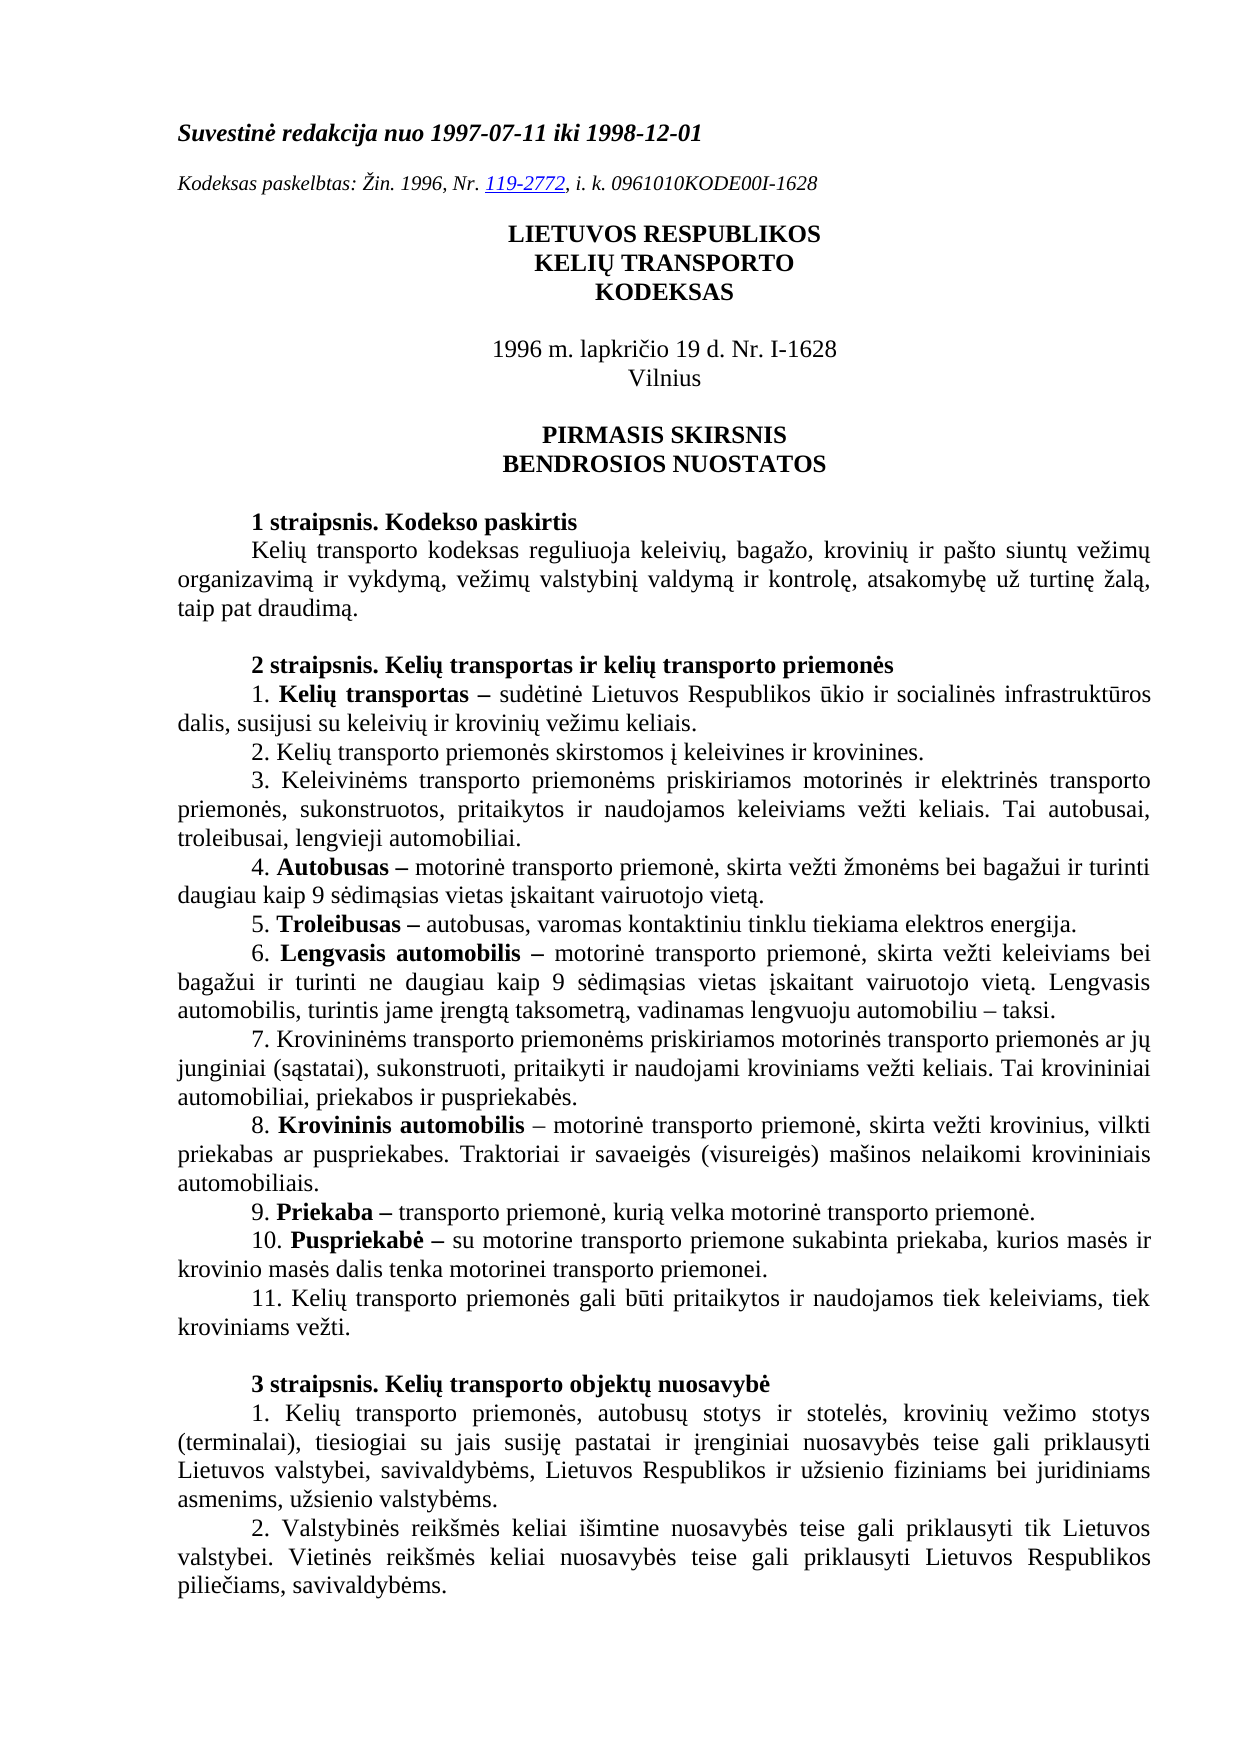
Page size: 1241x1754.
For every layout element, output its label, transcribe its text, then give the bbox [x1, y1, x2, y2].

text 8. Krovininis automobilis – motorinė transporto priemonė, skirta vežti krovinius, vilkti priekabas ar puspriekabes. Traktoriai ir savaeigės (visureigės) mašinos nelaikomi krovininiais automobiliais. [177, 1110, 1152, 1197]
text 3. Keleivinėms transporto priemonėms priskiriamos motorinės ir elektrinės transporto priemonės, sukonstruotos, pritaikytos ir naudojamos keleiviams vežti keliais. Tai autobusai, troleibusai, lengvieji automobiliai. [177, 765, 1152, 852]
text LIETUVOS RESPUBLIKOS [177, 219, 1152, 248]
text 1996 m. lapkričio 19 d. Nr. I-1628 [177, 334, 1152, 363]
text 9. Priekaba – transporto priemonė, kurią velka motorinė transporto priemonė. [177, 1197, 1152, 1225]
text PIRMASIS skirsnis [177, 420, 1152, 449]
text Bendrosios nuostatos [177, 449, 1152, 478]
text 2. Kelių transporto priemonės skirstomos į keleivines ir krovinines. [177, 737, 1152, 765]
text 2. Valstybinės reikšmės keliai išimtine nuosavybės teise gali priklausyti tik Lietuvos valstybei. Vietinės reikšmės keliai nuosavybės teise gali priklausyti Lietuvos Respublikos piliečiams, savivaldybėms. [177, 1513, 1152, 1599]
text 10. Puspriekabė – su motorine transporto priemone sukabinta priekaba, kurios masės ir krovinio masės dalis tenka motorinei transporto priemonei. [177, 1225, 1152, 1283]
text Kelių transporto kodeksas reguliuoja keleivių, bagažo, krovinių ir pašto siuntų vežimų organizavimą ir vykdymą, vežimų valstybinį valdymą ir kontrolę, atsakomybę už turtinę žalą, taip pat draudimą. [177, 535, 1152, 622]
text Kodeksas paskelbtas: Žin. 1996, Nr. 119-2772, i. k. 0961010KODE00I-1628 [177, 171, 1152, 195]
text 1. Kelių transporto priemonės, autobusų stotys ir stotelės, krovinių vežimo stotys (terminalai), tiesiogiai su jais susiję pastatai ir įrenginiai nuosavybės teise gali priklausyti Lietuvos valstybei, savivaldybėms, Lietuvos Respublikos ir užsienio fiziniams bei juridiniams asmenims, užsienio valstybėms. [177, 1398, 1152, 1513]
text Suvestinė redakcija nuo 1997-07-11 iki 1998-12-01 [177, 118, 1152, 147]
text 11. Kelių transporto priemonės gali būti pritaikytos ir naudojamos tiek keleiviams, tiek kroviniams vežti. [177, 1283, 1152, 1340]
text 3 straipsnis. Kelių transporto objektų nuosavybė [177, 1369, 1152, 1398]
text 7. Krovininėms transporto priemonėms priskiriamos motorinės transporto priemonės ar jų junginiai (sąstatai), sukonstruoti, pritaikyti ir naudojami kroviniams vežti keliais. Tai krovininiai automobiliai, priekabos ir puspriekabės. [177, 1024, 1152, 1110]
text Vilnius [177, 363, 1152, 392]
text 1. Kelių transportas – sudėtinė Lietuvos Respublikos ūkio ir socialinės infrastruktūros dalis, susijusi su keleivių ir krovinių vežimu keliais. [177, 679, 1152, 737]
text 6. Lengvasis automobilis – motorinė transporto priemonė, skirta vežti keleiviams bei bagažui ir turinti ne daugiau kaip 9 sėdimąsias vietas įskaitant vairuotojo vietą. Lengvasis automobilis, turintis jame įrengtą taksometrą, vadinamas lengvuoju automobiliu – taksi. [177, 938, 1152, 1024]
text KODEKSAS [177, 277, 1152, 305]
text 5. Troleibusas – autobusas, varomas kontaktiniu tinklu tiekiama elektros energija. [177, 909, 1152, 938]
text 4. Autobusas – motorinė transporto priemonė, skirta vežti žmonėms bei bagažui ir turinti daugiau kaip 9 sėdimąsias vietas įskaitant vairuotojo vietą. [177, 852, 1152, 909]
text 2 straipsnis. Kelių transportas ir kelių transporto priemonės [177, 650, 1152, 679]
text 1 straipsnis. Kodekso paskirtis [177, 507, 1152, 535]
text KELIŲ TRANSPORTO [177, 248, 1152, 277]
